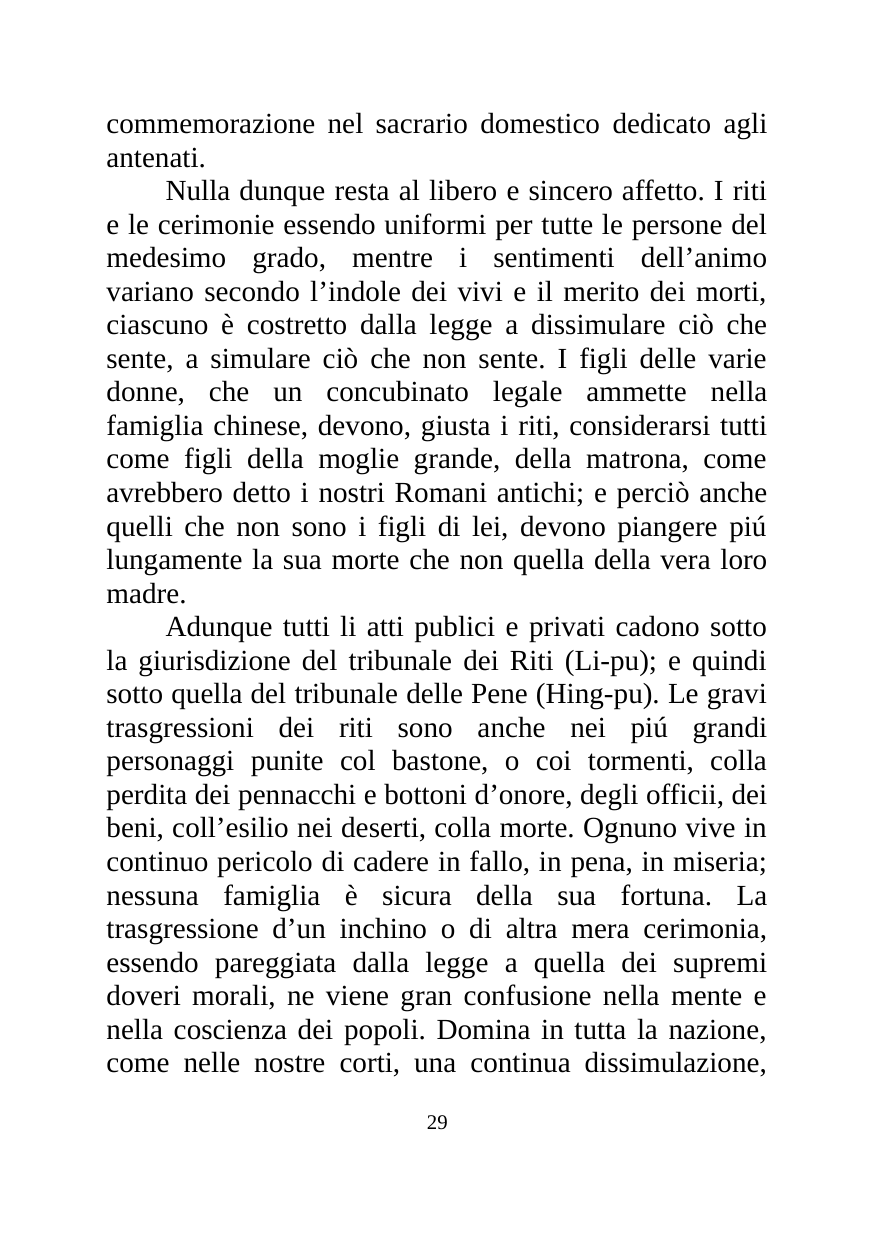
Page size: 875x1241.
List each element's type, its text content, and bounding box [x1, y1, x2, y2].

text Nulla dunque resta al libero e sincero affetto. I riti e le cerimonie essendo uniformi per tutte le persone del medesimo grado, mentre i sentimenti dell’animo variano secondo l’indole dei vivi e il merito dei morti, ciascuno è costretto dalla legge a dissimulare ciò che sente, a simulare ciò che non sente. I figli delle varie donne, che un concubinato legale ammette nella famiglia chinese, devono, giusta i riti, considerarsi tutti come figli della moglie grande, della matrona, come avrebbero detto i nostri Romani antichi; e perciò anche quelli che non sono i figli di lei, devono piangere piú lungamente la sua morte che non quella della vera loro madre. [106, 173, 768, 609]
text Adunque tutti li atti publici e privati cadono sotto la giurisdizione del tribunale dei Riti (Li-pu); e quindi sotto quella del tribunale delle Pene (Hing-pu). Le gravi trasgressioni dei riti sono anche nei piú grandi personaggi punite col bastone, o coi tormenti, colla perdita dei pennacchi e bottoni d’onore, degli officii, dei beni, coll’esilio nei deserti, colla morte. Ognuno vive in continuo pericolo di cadere in fallo, in pena, in miseria; nessuna famiglia è sicura della sua fortuna. La trasgressione d’un inchino o di altra mera cerimonia, essendo pareggiata dalla legge a quella dei supremi doveri morali, ne viene gran confusione nella mente e nella coscienza dei popoli. Domina in tutta la nazione, come nelle nostre corti, una continua dissimulazione, [106, 609, 768, 1079]
text commemorazione nel sacrario domestico dedicato agli antenati. [106, 106, 768, 173]
